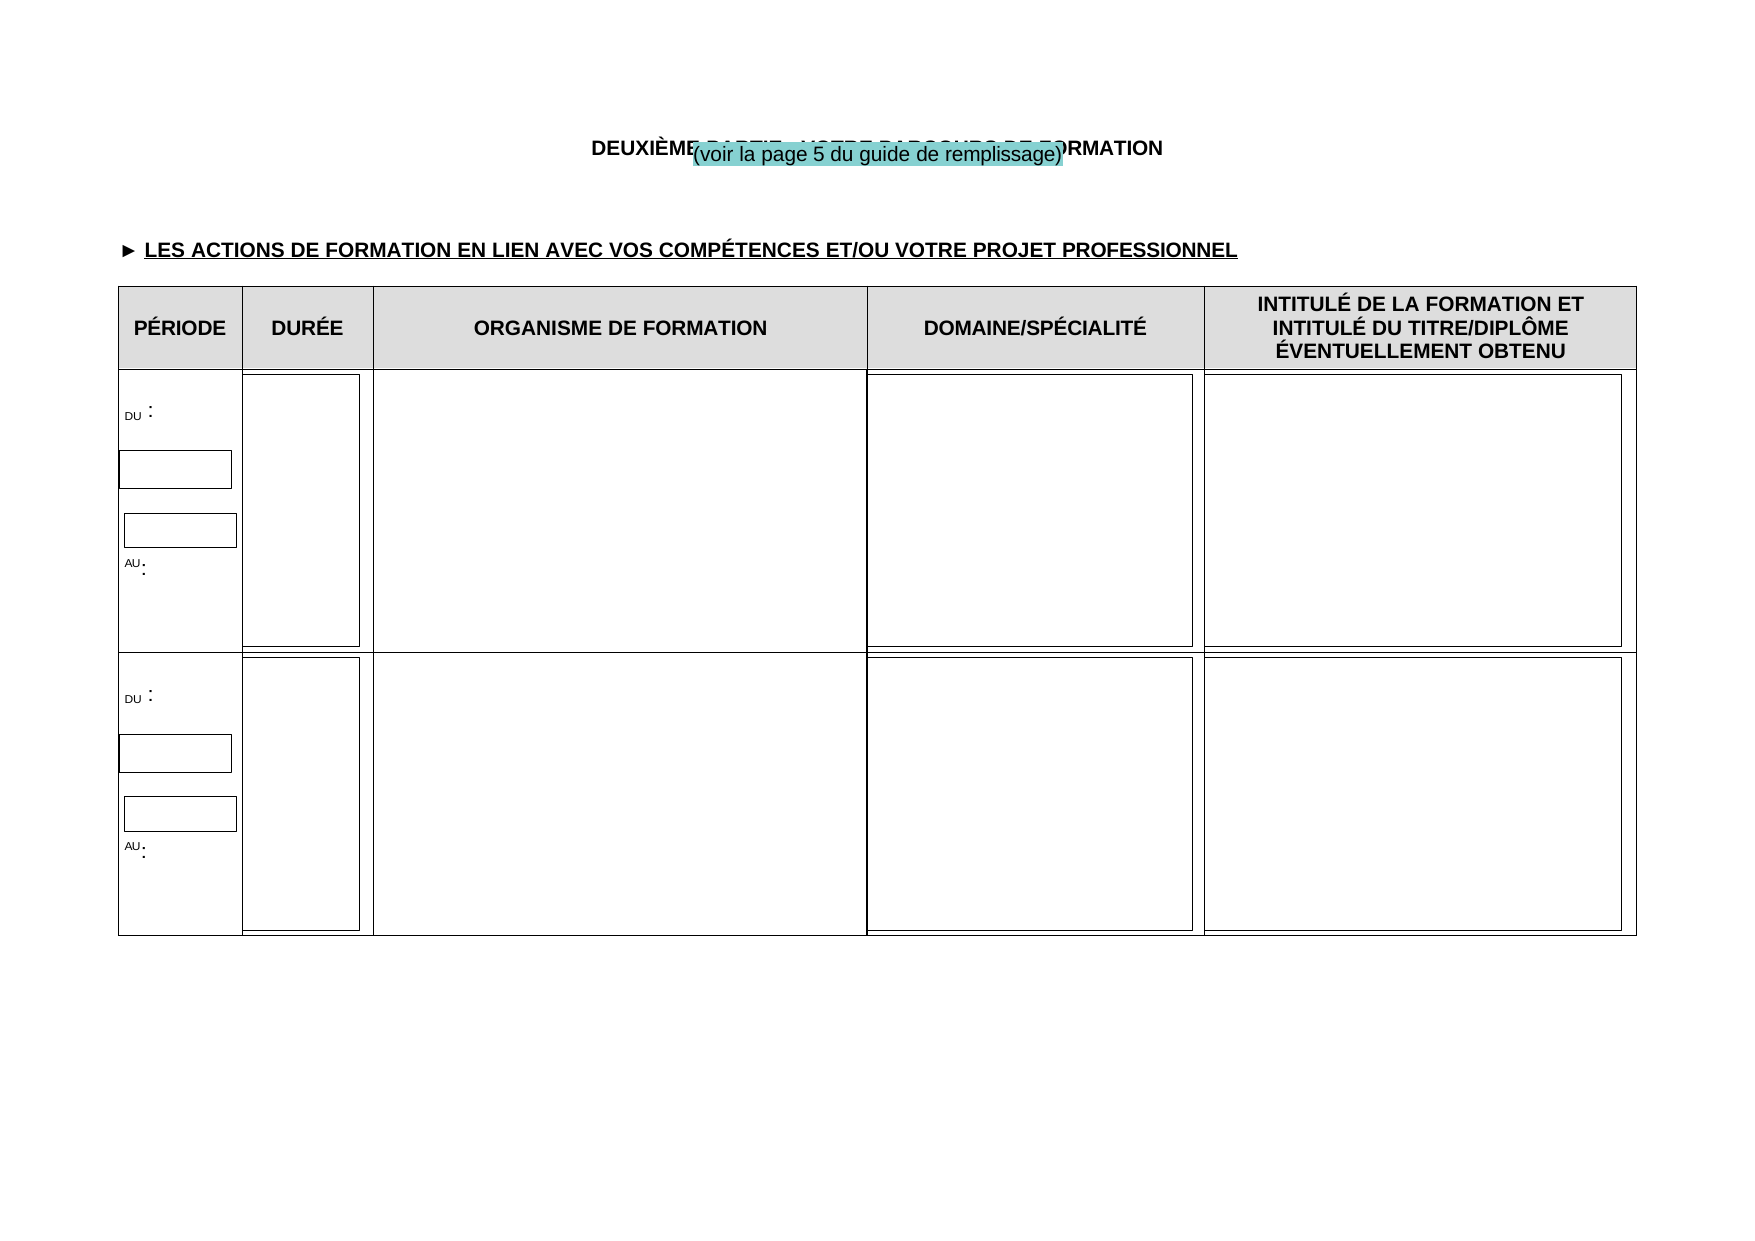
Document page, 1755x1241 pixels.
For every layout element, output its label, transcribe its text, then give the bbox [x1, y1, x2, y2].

table_header ORGANISME DE FORMATION [374, 287, 867, 368]
table_cell [868, 658, 1192, 930]
table_header PÉRIODE [119, 287, 242, 368]
table_cell [243, 375, 359, 646]
table_cell DU : AU: [119, 370, 242, 652]
table_cell [1205, 653, 1636, 935]
table_header INTITULÉ DE LA FORMATION ET INTITULÉ DU TITRE/DIPLÔME ÉVENTUELLEMENT OBTENU [1205, 287, 1636, 368]
table_cell [868, 653, 1204, 935]
table_header DOMAINE/SPÉCIALITÉ [868, 287, 1204, 368]
text (voir la page 5 du guide de remplissage) [106, 142, 1649, 166]
table_cell [374, 370, 866, 652]
table_cell [868, 375, 1192, 646]
table_cell [1205, 658, 1621, 930]
table_cell [868, 370, 1204, 652]
table_cell [374, 653, 866, 935]
table_cell [243, 370, 373, 652]
table_cell [243, 653, 373, 935]
list LES ACTIONS DE FORMATION EN LIEN AVEC VOS COMPÉTENCES ET/OU VOTRE PROJET PROFESSIONNEL [118, 237, 1650, 261]
table_header DURÉE [243, 287, 373, 368]
table_cell DU : AU: [119, 653, 242, 935]
table_cell [1205, 370, 1636, 652]
table_cell [1205, 375, 1621, 646]
text DEUXIÈME PARTIE : VOTRE PARCOURS DE FORMATION [124, 136, 1631, 141]
table_cell [243, 658, 359, 930]
